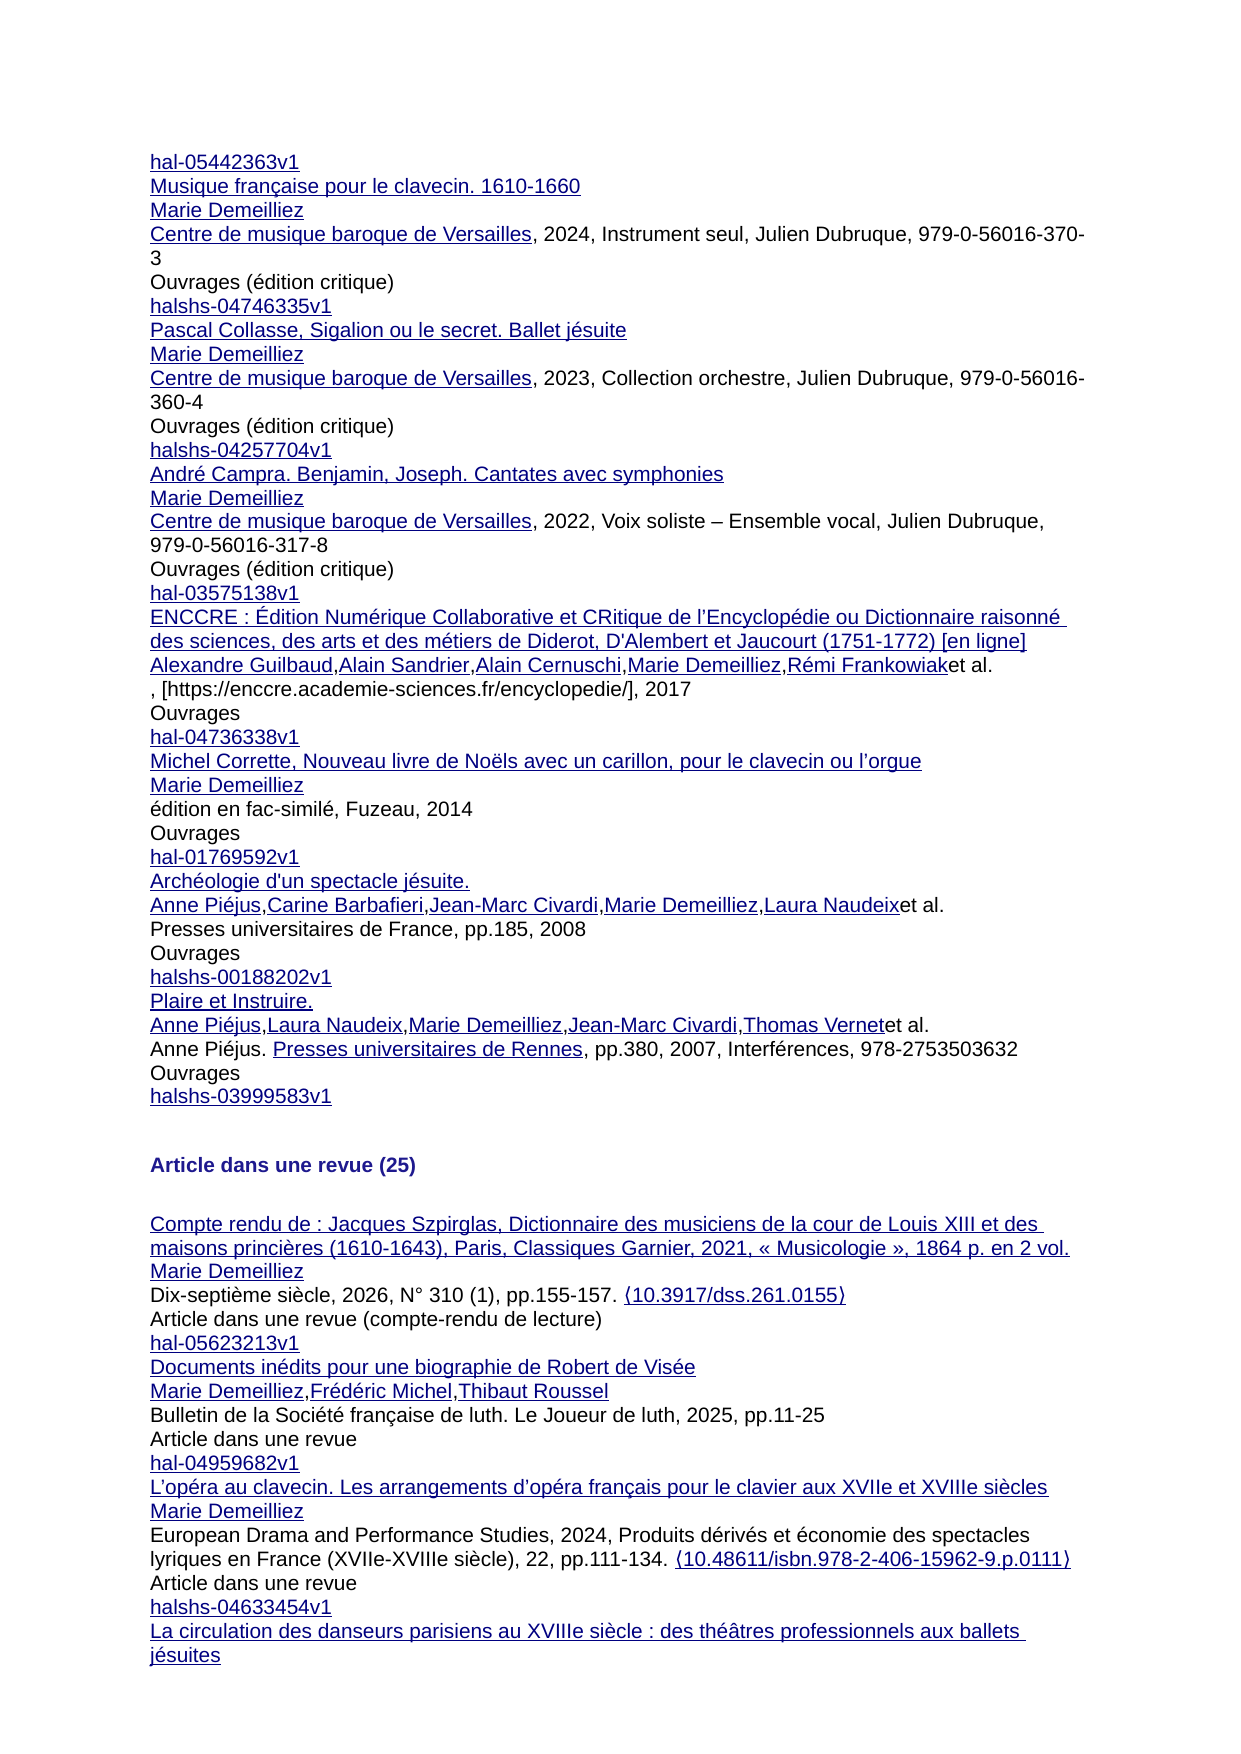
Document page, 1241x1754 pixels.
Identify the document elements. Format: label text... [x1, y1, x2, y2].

table_cell L’opéra au clavecin. Les arrangements d’opéra français pour le clavier aux XVIIe et XVIIIe siècles Marie Demeilliez European Drama and Performance Studies, 2024, Produits dérivés et économie des spectacles lyriques en France (XVIIe-XVIIIe siècle), 22, pp.111-134. ⟨10.48611/isbn.978-2-406-15962-9.p.0111⟩ Article dans une revue halshs-04633454v1 [150, 1475, 1090, 1619]
table_cell ENCCRE : Édition Numérique Collaborative et CRitique de l’Encyclopédie ou Dictionnaire raisonné des sciences, des arts et des métiers de Diderot, D'Alembert et Jaucourt (1751-1772) [en ligne] Alexandre Guilbaud,Alain Sandrier,Alain Cernuschi,Marie Demeilliez,Rémi Frankowiaket al. , [https://enccre.academie-sciences.fr/encyclopedie/], 2017 Ouvrages hal-04736338v1 [150, 605, 1090, 749]
table_header Compte rendu de : Jacques Szpirglas, Dictionnaire des musiciens de la cour de Louis XIII et des maisons princières (1610-1643), Paris, Classiques Garnier, 2021, « Musicologie », 1864 p. en 2 vol. Marie Demeilliez Dix-septième siècle, 2026, N° 310 (1), pp.155-157. ⟨10.3917/dss.261.0155⟩ Article dans une revue (compte-rendu de lecture) hal-05623213v1 [150, 1211, 1090, 1355]
table_cell Documents inédits pour une biographie de Robert de Visée Marie Demeilliez,Frédéric Michel,Thibaut Roussel Bulletin de la Société française de luth. Le Joueur de luth, 2025, pp.11-25 Article dans une revue hal-04959682v1 [150, 1355, 1090, 1475]
table_header hal-05442363v1 [150, 150, 1090, 174]
subtitle Article dans une revue (25) [150, 1153, 1090, 1177]
table_cell André Campra. Benjamin, Joseph. Cantates avec symphonies Marie Demeilliez Centre de musique baroque de Versailles, 2022, Voix soliste – Ensemble vocal, Julien Dubruque, 979-0-56016-317-8 Ouvrages (édition critique) hal-03575138v1 [150, 461, 1090, 605]
table_cell Musique française pour le clavecin. 1610-1660 Marie Demeilliez Centre de musique baroque de Versailles, 2024, Instrument seul, Julien Dubruque, 979-0-56016-370-3 Ouvrages (édition critique) halshs-04746335v1 [150, 174, 1090, 318]
table_cell Archéologie d'un spectacle jésuite. Anne Piéjus,Carine Barbafieri,Jean-Marc Civardi,Marie Demeilliez,Laura Naudeixet al. Presses universitaires de France, pp.185, 2008 Ouvrages halshs-00188202v1 [150, 869, 1090, 988]
table_cell Plaire et Instruire. Anne Piéjus,Laura Naudeix,Marie Demeilliez,Jean-Marc Civardi,Thomas Vernetet al. Anne Piéjus. Presses universitaires de Rennes, pp.380, 2007, Interférences, 978-2753503632 Ouvrages halshs-03999583v1 [150, 989, 1090, 1108]
table_cell La circulation des danseurs parisiens au XVIIIe siècle : des théâtres professionnels aux ballets jésuites [150, 1619, 1090, 1667]
table_cell Michel Corrette, Nouveau livre de Noëls avec un carillon, pour le clavecin ou l’orgue Marie Demeilliez édition en fac-similé, Fuzeau, 2014 Ouvrages hal-01769592v1 [150, 749, 1090, 869]
table_cell Pascal Collasse, Sigalion ou le secret. Ballet jésuite Marie Demeilliez Centre de musique baroque de Versailles, 2023, Collection orchestre, Julien Dubruque, 979-0-56016-360-4 Ouvrages (édition critique) halshs-04257704v1 [150, 318, 1090, 461]
